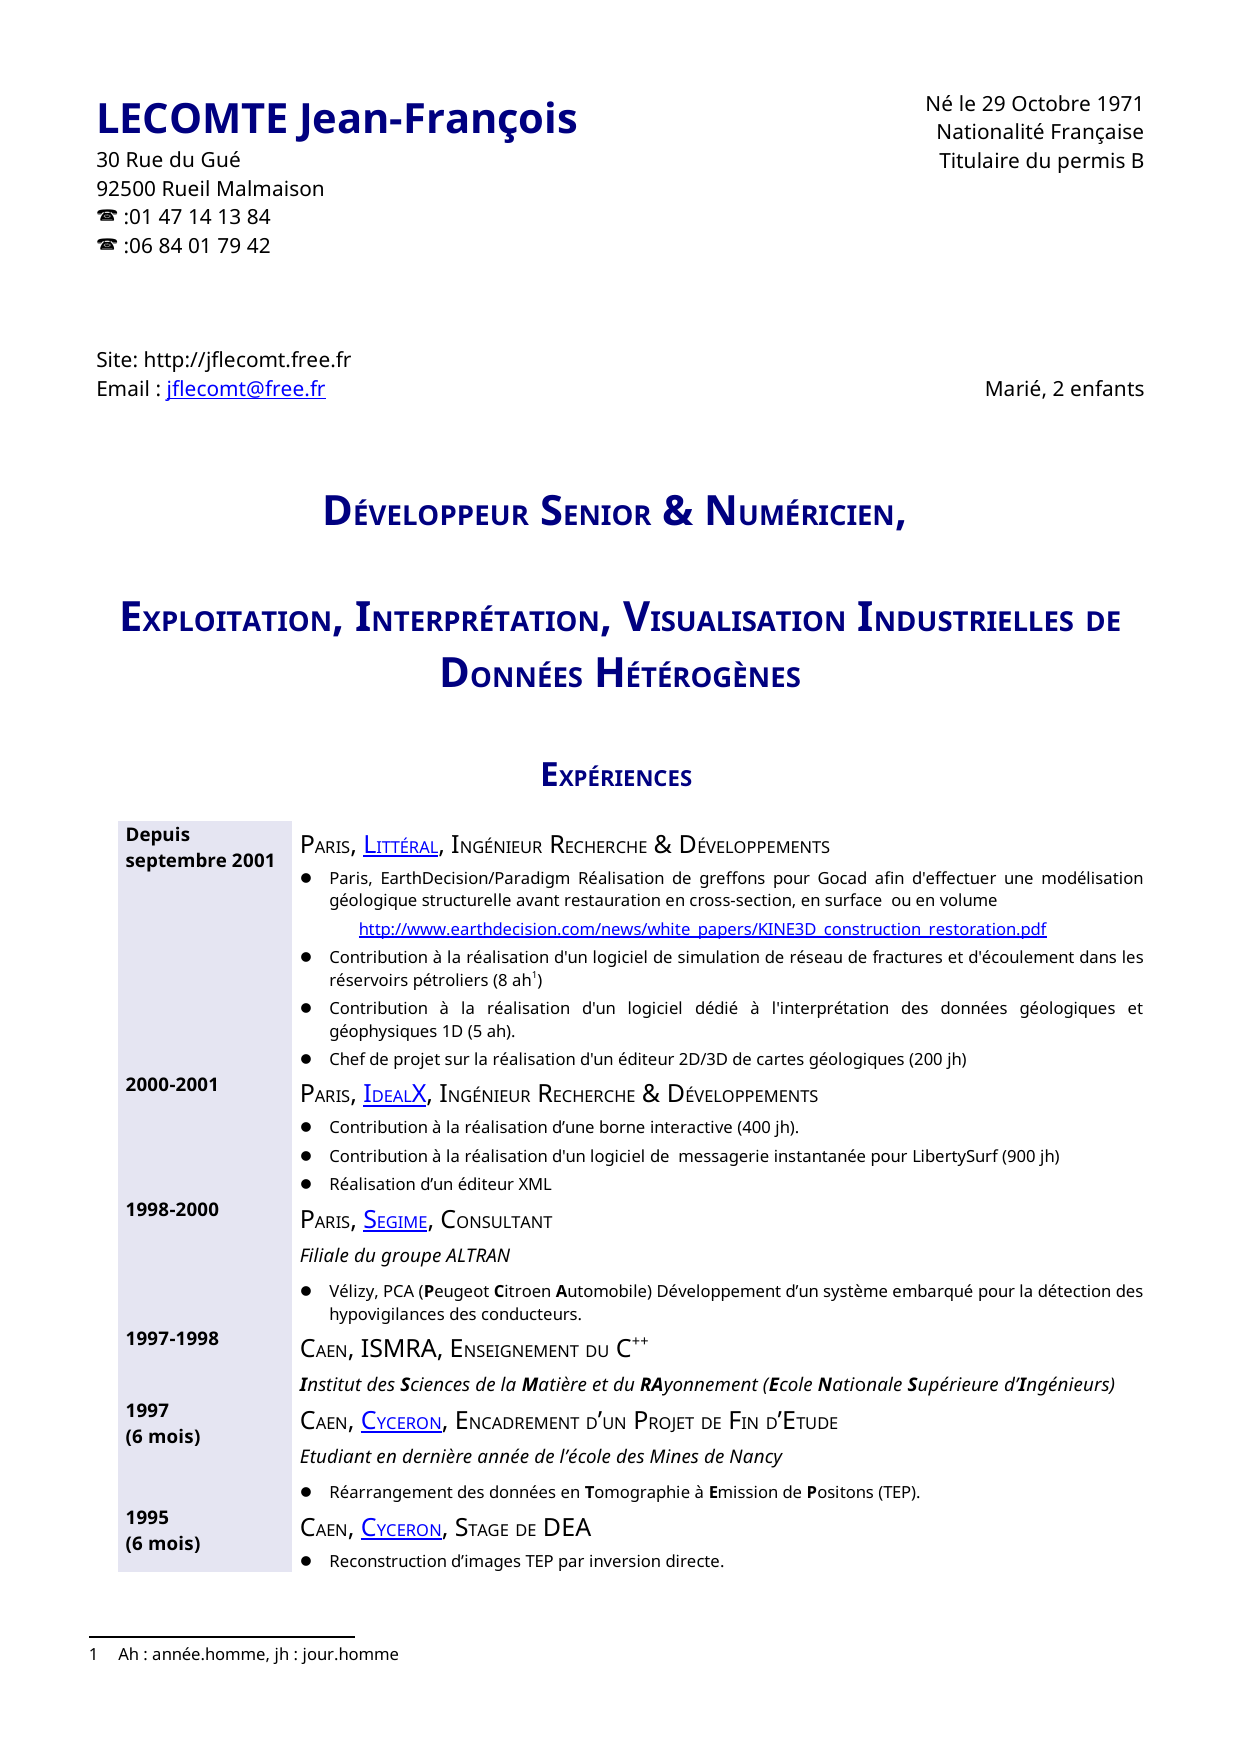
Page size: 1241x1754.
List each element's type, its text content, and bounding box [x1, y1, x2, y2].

table_cell Caen, Cyceron, Encadrement d’un Projet de Fin d’Etude Etudiant en dernière année de l’école des Mines de Nancy Réarrangement des données en Tomographie à Emission de Positons (TEP). [292, 1397, 1152, 1504]
table_header Paris, Littéral, Ingénieur Recherche & Développements Paris, EarthDecision/Paradigm Réalisation de greffons pour Gocad afin d'effectuer une modélisation géologique structurelle avant restauration en cross-section, en surface ou en volume http://www.earthdecision.com/news/white_papers/KINE3D_construction_restoration.pdf Contribution à la réalisation d'un logiciel de simulation de réseau de fractures et d'écoulement dans les réservoirs pétroliers (8 ah) Contribution à la réalisation d'un logiciel dédié à l'interprétation des données géologiques et géophysiques 1D (5 ah). Chef de projet sur la réalisation d'un éditeur 2D/3D de cartes géologiques (200 jh) [292, 821, 1152, 1071]
table_cell Caen, Cyceron, Stage de DEA Reconstruction d’images TEP par inversion directe. [292, 1504, 1152, 1572]
table_cell 1995 (6 mois) [118, 1504, 292, 1572]
table_header Né le 29 Octobre 1971 Nationalité Française Titulaire du permis B Marié, 2 enfants [753, 89, 1152, 431]
subtitle Exploitation, Interprétation, Visualisation Industrielles de Données Hétérogènes [89, 587, 1152, 700]
table_cell 2000-2001 [118, 1071, 292, 1196]
table_header Depuis septembre 2001 [118, 821, 292, 1071]
table_cell Paris, IdealX, Ingénieur Recherche & Développements Contribution à la réalisation d’une borne interactive (400 jh). Contribution à la réalisation d'un logiciel de messagerie instantanée pour LibertySurf (900 jh) Réalisation d’un éditeur XML [292, 1071, 1152, 1196]
table_cell Caen, ISMRA, Enseignement du C++ Institut des Sciences de la Matière et du RAyonnement (Ecole Nationale Supérieure d’Ingénieurs) [292, 1325, 1152, 1397]
table_header LECOMTE Jean-François 30 Rue du Gué 92500 Rueil Malmaison  :01 47 14 13 84  :06 84 01 79 42 Site: http://jflecomt.free.fr Email : jflecomt@free.fr [89, 89, 753, 431]
table_cell 1998-2000 [118, 1196, 292, 1325]
subtitle Expériences [89, 750, 1152, 796]
table_cell Paris, Segime, Consultant Filiale du groupe ALTRAN Vélizy, PCA (Peugeot Citroen Automobile) Développement d’un système embarqué pour la détection des hypovigilances des conducteurs. [292, 1196, 1152, 1325]
table_cell 1997 (6 mois) [118, 1397, 292, 1504]
table_cell 1997-1998 [118, 1325, 292, 1397]
subtitle Développeur Senior & Numéricien, [89, 481, 1152, 537]
